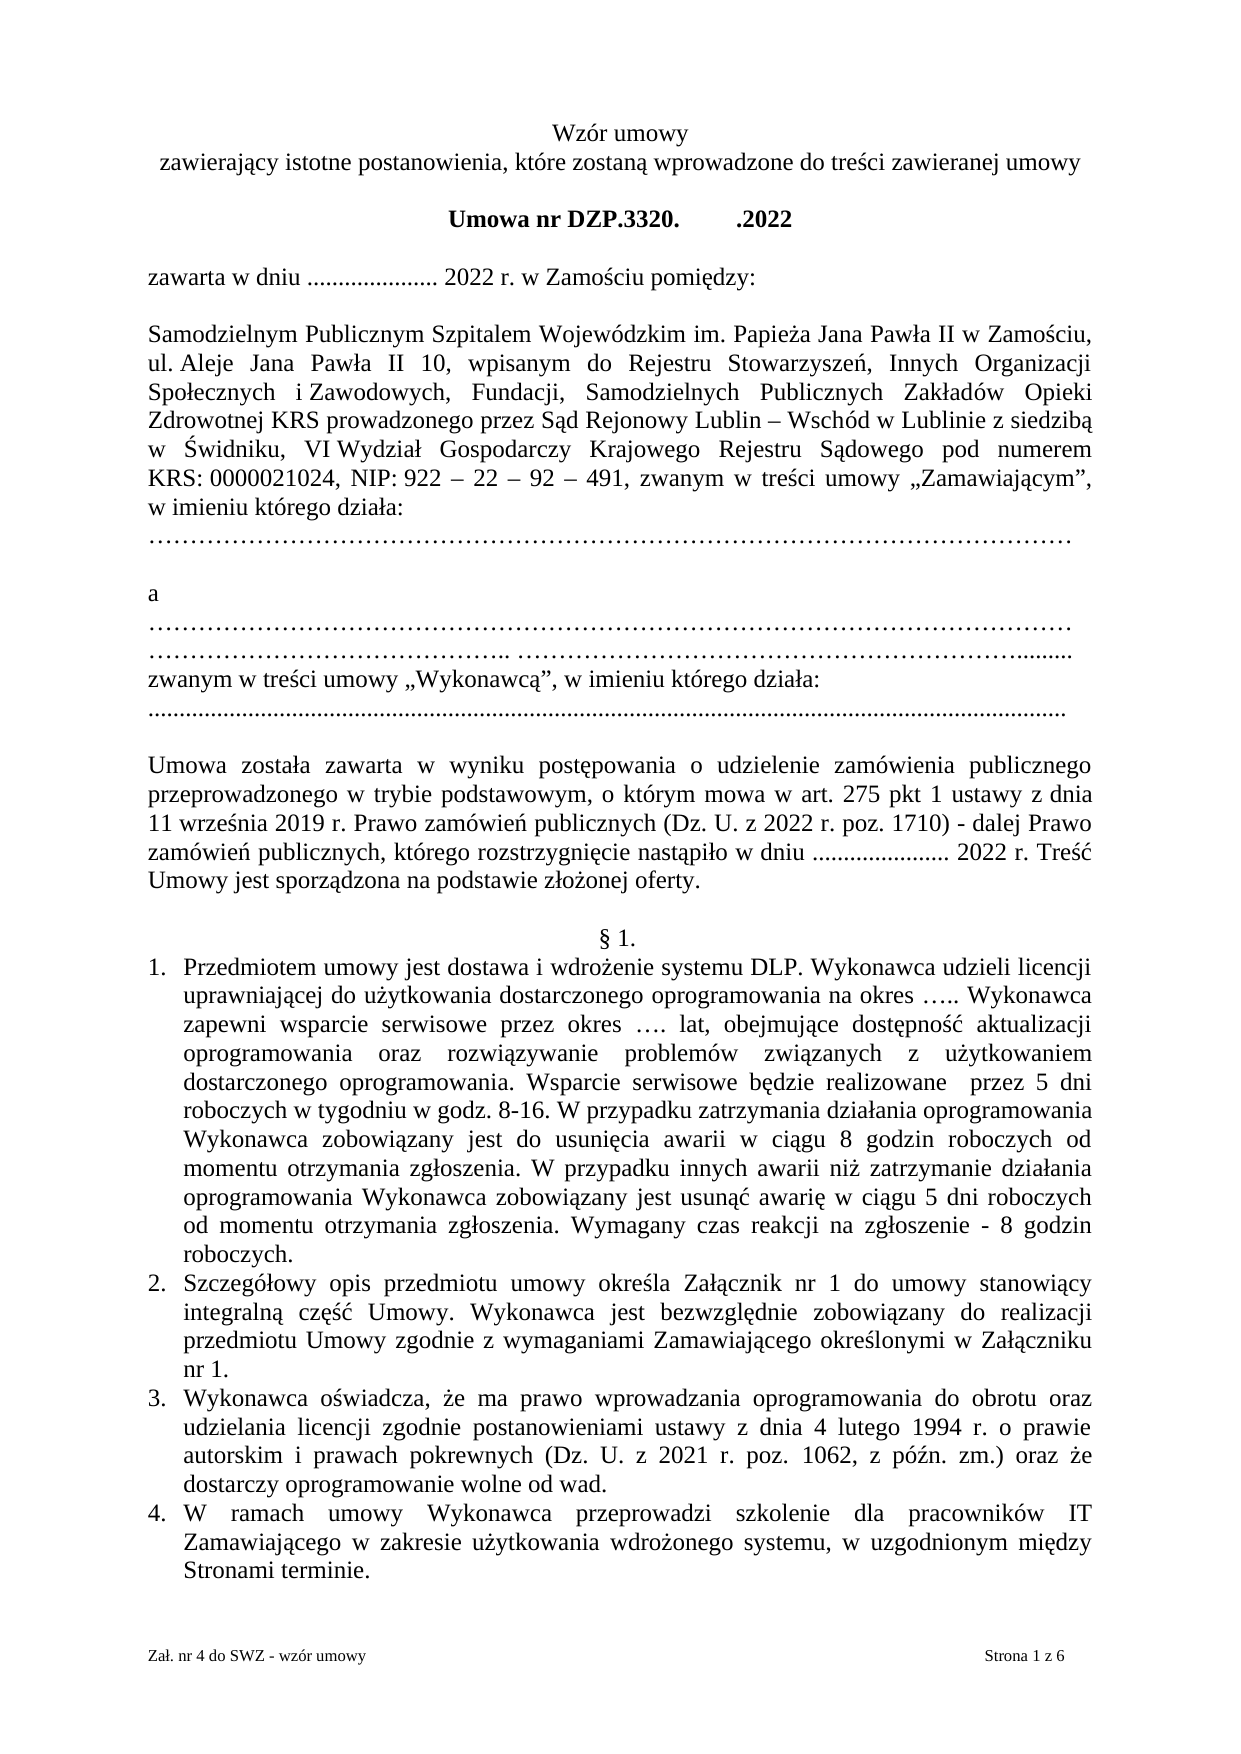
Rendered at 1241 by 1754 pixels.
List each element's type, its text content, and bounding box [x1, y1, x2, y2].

text zwanym w treści umowy „Wykonawcą”, w imieniu którego działa: [148, 664, 1093, 693]
list Przedmiotem umowy jest dostawa i wdrożenie systemu DLP. Wykonawca udzieli licencji uprawniającej do użytkowania dostarczonego oprogramowania na okres ….. Wykonawca zapewni wsparcie serwisowe przez okres …. lat, obejmujące dostępność aktualizacji oprogramowania oraz rozwiązywanie problemów związanych z użytkowaniem dostarczonego oprogramowania. Wsparcie serwisowe będzie realizowane przez 5 dni roboczych w tygodniu w godz. 8-16. W przypadku zatrzymania działania oprogramowania Wykonawca zobowiązany jest do usunięcia awarii w ciągu 8 godzin roboczych od momentu otrzymania zgłoszenia. W przypadku innych awarii niż zatrzymanie działania oprogramowania Wykonawca zobowiązany jest usunąć awarię w ciągu 5 dni roboczych od momentu otrzymania zgłoszenia. Wymagany czas reakcji na zgłoszenie - 8 godzin roboczych. [148, 952, 1093, 1268]
list Szczegółowy opis przedmiotu umowy określa Załącznik nr 1 do umowy stanowiący integralną część Umowy. Wykonawca jest bezwzględnie zobowiązany do realizacji przedmiotu Umowy zgodnie z wymaganiami Zamawiającego określonymi w Załączniku nr 1. [148, 1268, 1093, 1383]
text zawierający istotne postanowienia, które zostaną wprowadzone do treści zawieranej umowy [148, 147, 1093, 176]
text § 1. [148, 923, 1093, 952]
text Umowa nr DZP.3320. .2022 [148, 204, 1093, 233]
list Wykonawca oświadcza, że ma prawo wprowadzania oprogramowania do obrotu oraz udzielania licencji zgodnie postanowieniami ustawy z dnia 4 lutego 1994 r. o prawie autorskim i prawach pokrewnych (Dz. U. z 2021 r. poz. 1062, z późn. zm.) oraz że dostarczy oprogramowanie wolne od wad. [148, 1383, 1093, 1498]
text Samodzielnym Publicznym Szpitalem Wojewódzkim im. Papieża Jana Pawła II w Zamościu, ul. Aleje Jana Pawła II 10, wpisanym do Rejestru Stowarzyszeń, Innych Organizacji Społecznych i Zawodowych, Fundacji, Samodzielnych Publicznych Zakładów Opieki Zdrowotnej KRS prowadzonego przez Sąd Rejonowy Lublin – Wschód w Lublinie z siedzibą w Świdniku, VI Wydział Gospodarczy Krajowego Rejestru Sądowego pod numerem KRS: 0000021024, NIP: 922 – 22 – 92 – 491, zwanym w treści umowy „Zamawiającym”, w imieniu którego działa: [148, 319, 1093, 521]
text Wzór umowy [148, 118, 1093, 147]
text ................................................................................................................................................... [148, 693, 1093, 722]
text ………………………………………………………………………………………………… [148, 521, 1093, 549]
text a ……………………………………………………………………………………………………………………………………….. ……………………………………………………......... [148, 578, 1093, 664]
text Umowa została zawarta w wyniku postępowania o udzielenie zamówienia publicznego przeprowadzonego w trybie podstawowym, o którym mowa w art. 275 pkt 1 ustawy z dnia 11 września 2019 r. Prawo zamówień publicznych (Dz. U. z 2022 r. poz. 1710) - dalej Prawo zamówień publicznych, którego rozstrzygnięcie nastąpiło w dniu ...................... 2022 r. Treść Umowy jest sporządzona na podstawie złożonej oferty. [148, 751, 1093, 894]
text zawarta w dniu ..................... 2022 r. w Zamościu pomiędzy: [148, 262, 1093, 291]
list W ramach umowy Wykonawca przeprowadzi szkolenie dla pracowników IT Zamawiającego w zakresie użytkowania wdrożonego systemu, w uzgodnionym między Stronami terminie. [148, 1498, 1093, 1584]
